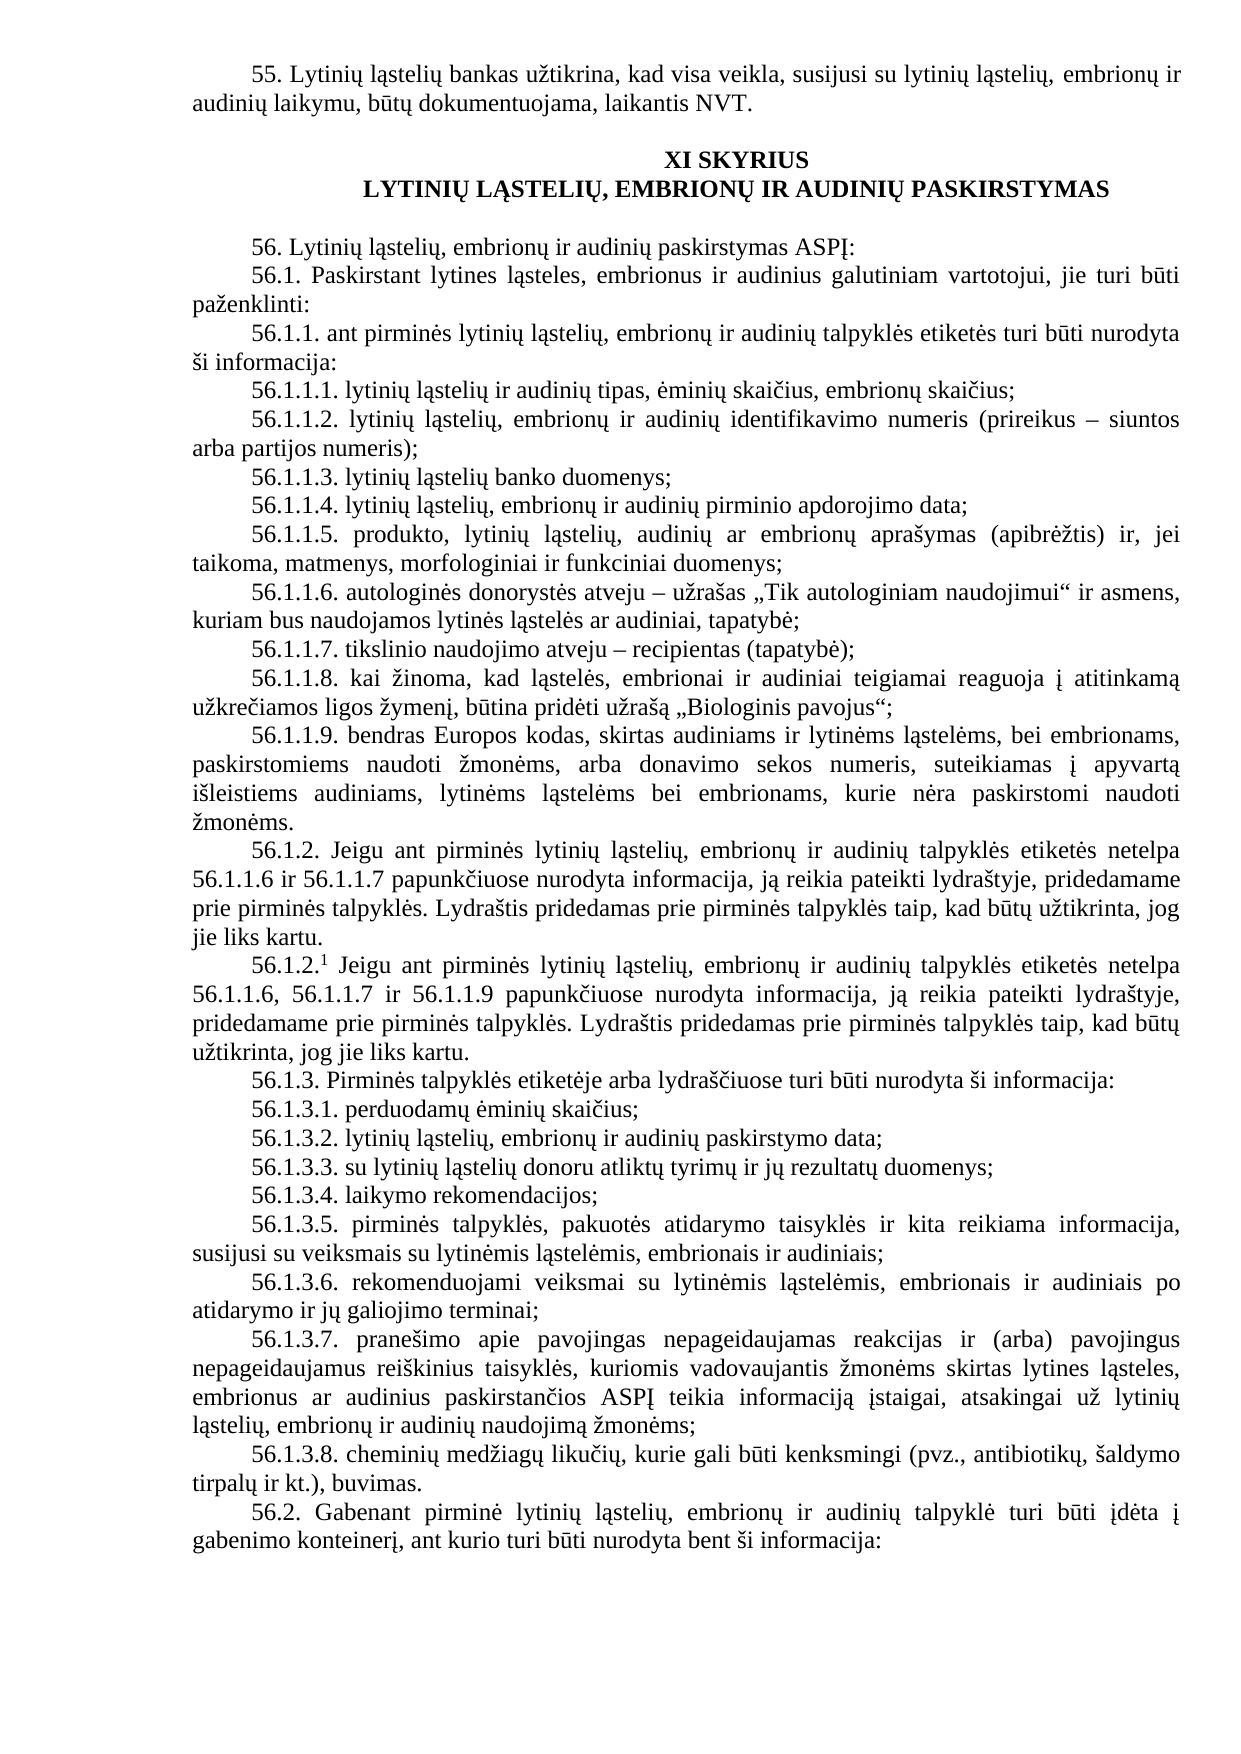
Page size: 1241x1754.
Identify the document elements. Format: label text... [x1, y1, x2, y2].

text 56.1.3. Pirminės talpyklės etiketėje arba lydraščiuose turi būti nurodyta ši informacija: [192, 1065, 1181, 1094]
text 56.1.3.8. cheminių medžiagų likučių, kurie gali būti kenksmingi (pvz., antibiotikų, šaldymo tirpalų ir kt.), buvimas. [192, 1439, 1181, 1497]
text 56.1.3.1. perduodamų ėminių skaičius; [192, 1094, 1181, 1123]
text 56.2. Gabenant pirminė lytinių ląstelių, embrionų ir audinių talpyklė turi būti įdėta į gabenimo konteinerį, ant kurio turi būti nurodyta bent ši informacija: [192, 1497, 1181, 1554]
text 56.1.1.1. lytinių ląstelių ir audinių tipas, ėminių skaičius, embrionų skaičius; [192, 375, 1181, 404]
text XI SKYRIUS [192, 145, 1181, 174]
text 56.1. Paskirstant lytines ląsteles, embrionus ir audinius galutiniam vartotojui, jie turi būti paženklinti: [192, 260, 1181, 318]
text 56. Lytinių ląstelių, embrionų ir audinių paskirstymas ASPĮ: [192, 232, 1181, 260]
text 56.1.3.5. pirminės talpyklės, pakuotės atidarymo taisyklės ir kita reikiama informacija, susijusi su veiksmais su lytinėmis ląstelėmis, embrionais ir audiniais; [192, 1209, 1181, 1267]
text 56.1.2.1 Jeigu ant pirminės lytinių ląstelių, embrionų ir audinių talpyklės etiketės netelpa 56.1.1.6, 56.1.1.7 ir 56.1.1.9 papunkčiuose nurodyta informacija, ją reikia pateikti lydraštyje, pridedamame prie pirminės talpyklės. Lydraštis pridedamas prie pirminės talpyklės taip, kad būtų užtikrinta, jog jie liks kartu. [192, 950, 1181, 1065]
text 56.1.1.4. lytinių ląstelių, embrionų ir audinių pirminio apdorojimo data; [192, 490, 1181, 519]
text 56.1.3.3. su lytinių ląstelių donoru atliktų tyrimų ir jų rezultatų duomenys; [192, 1152, 1181, 1180]
text 56.1.3.7. pranešimo apie pavojingas nepageidaujamas reakcijas ir (arba) pavojingus nepageidaujamus reiškinius taisyklės, kuriomis vadovaujantis žmonėms skirtas lytines ląsteles, embrionus ar audinius paskirstančios ASPĮ teikia informaciją įstaigai, atsakingai už lytinių ląstelių, embrionų ir audinių naudojimą žmonėms; [192, 1324, 1181, 1439]
text 56.1.3.4. laikymo rekomendacijos; [192, 1180, 1181, 1209]
text 56.1.1.3. lytinių ląstelių banko duomenys; [192, 462, 1181, 490]
text 56.1.1.5. produkto, lytinių ląstelių, audinių ar embrionų aprašymas (apibrėžtis) ir, jei taikoma, matmenys, morfologiniai ir funkciniai duomenys; [192, 519, 1181, 577]
text 56.1.1.6. autologinės donorystės atveju – užrašas „Tik autologiniam naudojimui“ ir asmens, kuriam bus naudojamos lytinės ląstelės ar audiniai, tapatybė; [192, 577, 1181, 634]
text 56.1.3.2. lytinių ląstelių, embrionų ir audinių paskirstymo data; [192, 1123, 1181, 1152]
text 56.1.1.9. bendras Europos kodas, skirtas audiniams ir lytinėms ląstelėms, bei embrionams, paskirstomiems naudoti žmonėms, arba donavimo sekos numeris, suteikiamas į apyvartą išleistiems audiniams, lytinėms ląstelėms bei embrionams, kurie nėra paskirstomi naudoti žmonėms. [192, 720, 1181, 835]
text 56.1.1.7. tikslinio naudojimo atveju – recipientas (tapatybė); [192, 634, 1181, 663]
text 55. Lytinių ląstelių bankas užtikrina, kad visa veikla, susijusi su lytinių ląstelių, embrionų ir audinių laikymu, būtų dokumentuojama, laikantis NVT. [192, 59, 1181, 117]
text 56.1.1. ant pirminės lytinių ląstelių, embrionų ir audinių talpyklės etiketės turi būti nurodyta ši informacija: [192, 318, 1181, 375]
text 56.1.3.6. rekomenduojami veiksmai su lytinėmis ląstelėmis, embrionais ir audiniais po atidarymo ir jų galiojimo terminai; [192, 1267, 1181, 1324]
text LYTINIŲ LĄSTELIŲ, EMBRIONŲ IR AUDINIŲ PASKIRSTYMAS [192, 174, 1181, 203]
text 56.1.1.8. kai žinoma, kad ląstelės, embrionai ir audiniai teigiamai reaguoja į atitinkamą užkrečiamos ligos žymenį, būtina pridėti užrašą „Biologinis pavojus“; [192, 663, 1181, 720]
text 56.1.2. Jeigu ant pirminės lytinių ląstelių, embrionų ir audinių talpyklės etiketės netelpa 56.1.1.6 ir 56.1.1.7 papunkčiuose nurodyta informacija, ją reikia pateikti lydraštyje, pridedamame prie pirminės talpyklės. Lydraštis pridedamas prie pirminės talpyklės taip, kad būtų užtikrinta, jog jie liks kartu. [192, 835, 1181, 950]
text 56.1.1.2. lytinių ląstelių, embrionų ir audinių identifikavimo numeris (prireikus – siuntos arba partijos numeris); [192, 404, 1181, 462]
